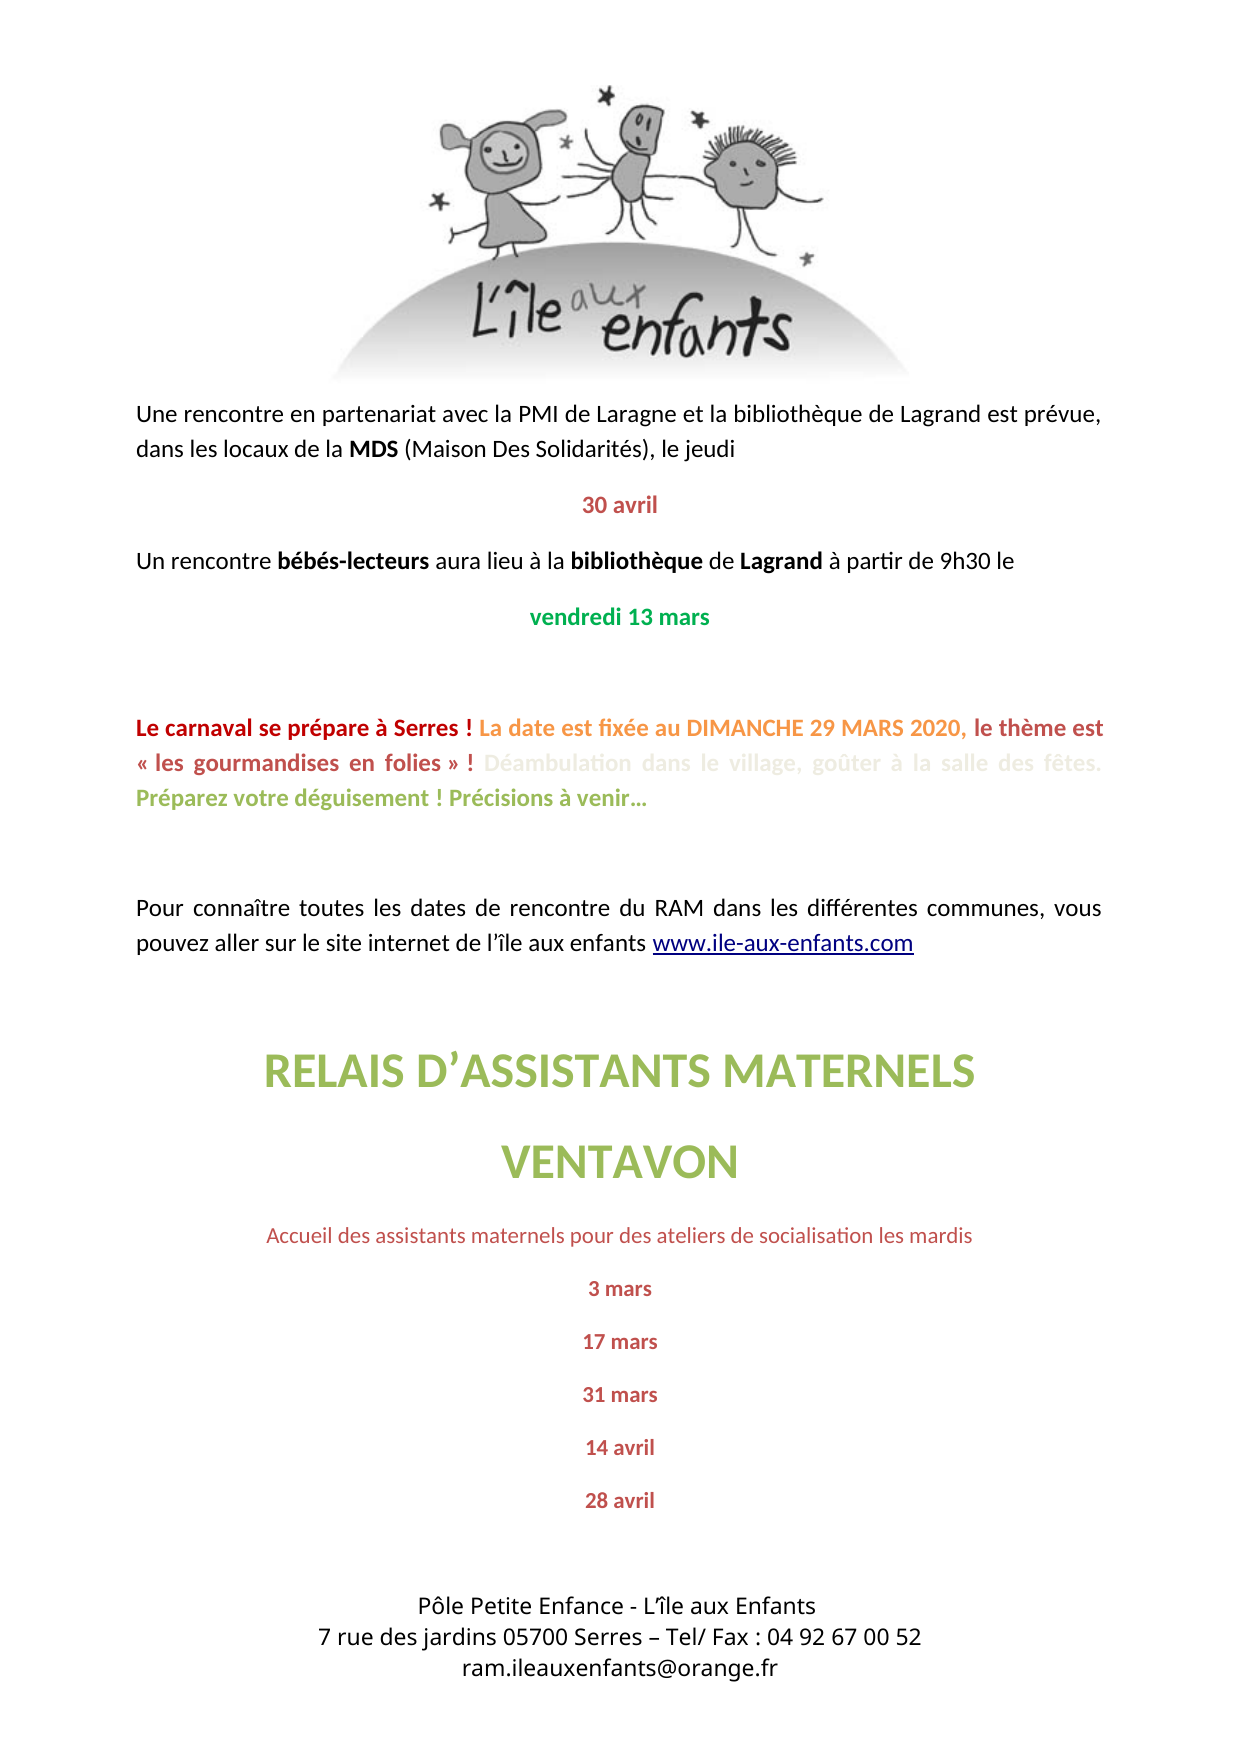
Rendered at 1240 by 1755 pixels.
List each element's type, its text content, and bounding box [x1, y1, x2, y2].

text Le carnaval se prépare à Serres ! La date est fixée au DIMANCHE 29 MARS 2020, le thème est « les gourmandises en folies » ! Déambulation dans le village, goûter à la salle des fêtes. Préparez votre déguisement ! Précisions à venir… [136, 713, 1104, 813]
text vendredi 13 mars [136, 601, 1104, 631]
text VENTAVON [136, 1130, 1104, 1191]
text 30 avril [136, 489, 1104, 520]
text Pour connaître toutes les dates de rencontre du RAM dans les différentes communes, vous pouvez aller sur le site internet de l’île aux enfants www.ile-aux-enfants.com [136, 892, 1104, 958]
text 31 mars [136, 1380, 1104, 1408]
text 28 avril [136, 1486, 1104, 1514]
text Un rencontre bébés-lecteurs aura lieu à la bibliothèque de Lagrand à partir de 9h30 le [136, 545, 1104, 576]
text RELAIS D’ASSISTANTS MATERNELS [136, 1039, 1104, 1100]
text 17 mars [136, 1327, 1104, 1355]
text Accueil des assistants maternels pour des ateliers de socialisation les mardis [136, 1221, 1104, 1249]
text 3 mars [136, 1274, 1104, 1302]
text Une rencontre en partenariat avec la PMI de Laragne et la bibliothèque de Lagrand est prévue, dans les locaux de la MDS (Maison Des Solidarités), le jeudi [136, 398, 1104, 464]
text 14 avril [136, 1433, 1104, 1461]
